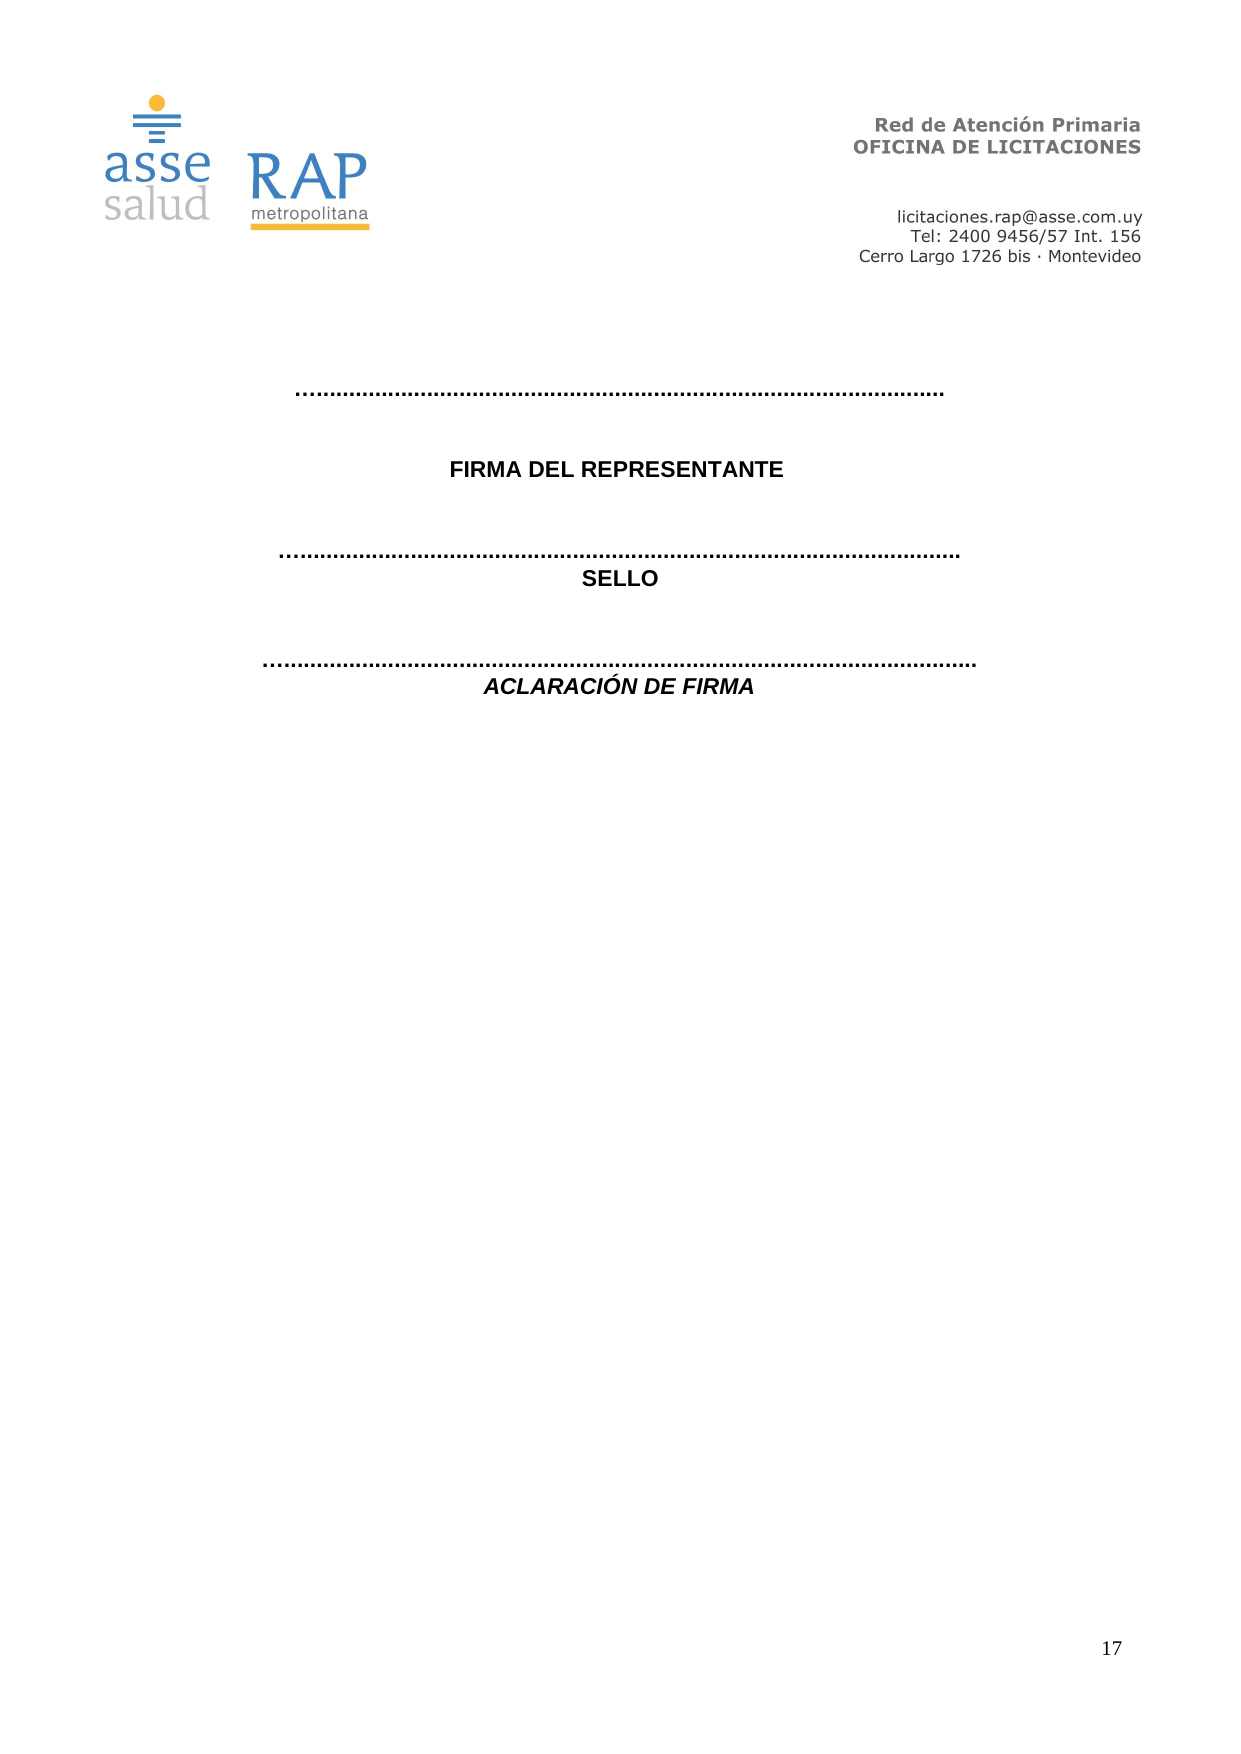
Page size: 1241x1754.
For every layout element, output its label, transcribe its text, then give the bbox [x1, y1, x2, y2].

text FIRMA DEL REPRESENTANTE [118, 456, 1122, 483]
text SELLO [118, 564, 1122, 591]
text ACLARACIÓN DE FIRMA [118, 672, 1122, 699]
picture [1, 1, 1239, 265]
text …...................................................................................................... [118, 537, 1122, 564]
text …........................................................................................................... [118, 645, 1122, 672]
text …................................................................................................. [118, 374, 1122, 401]
